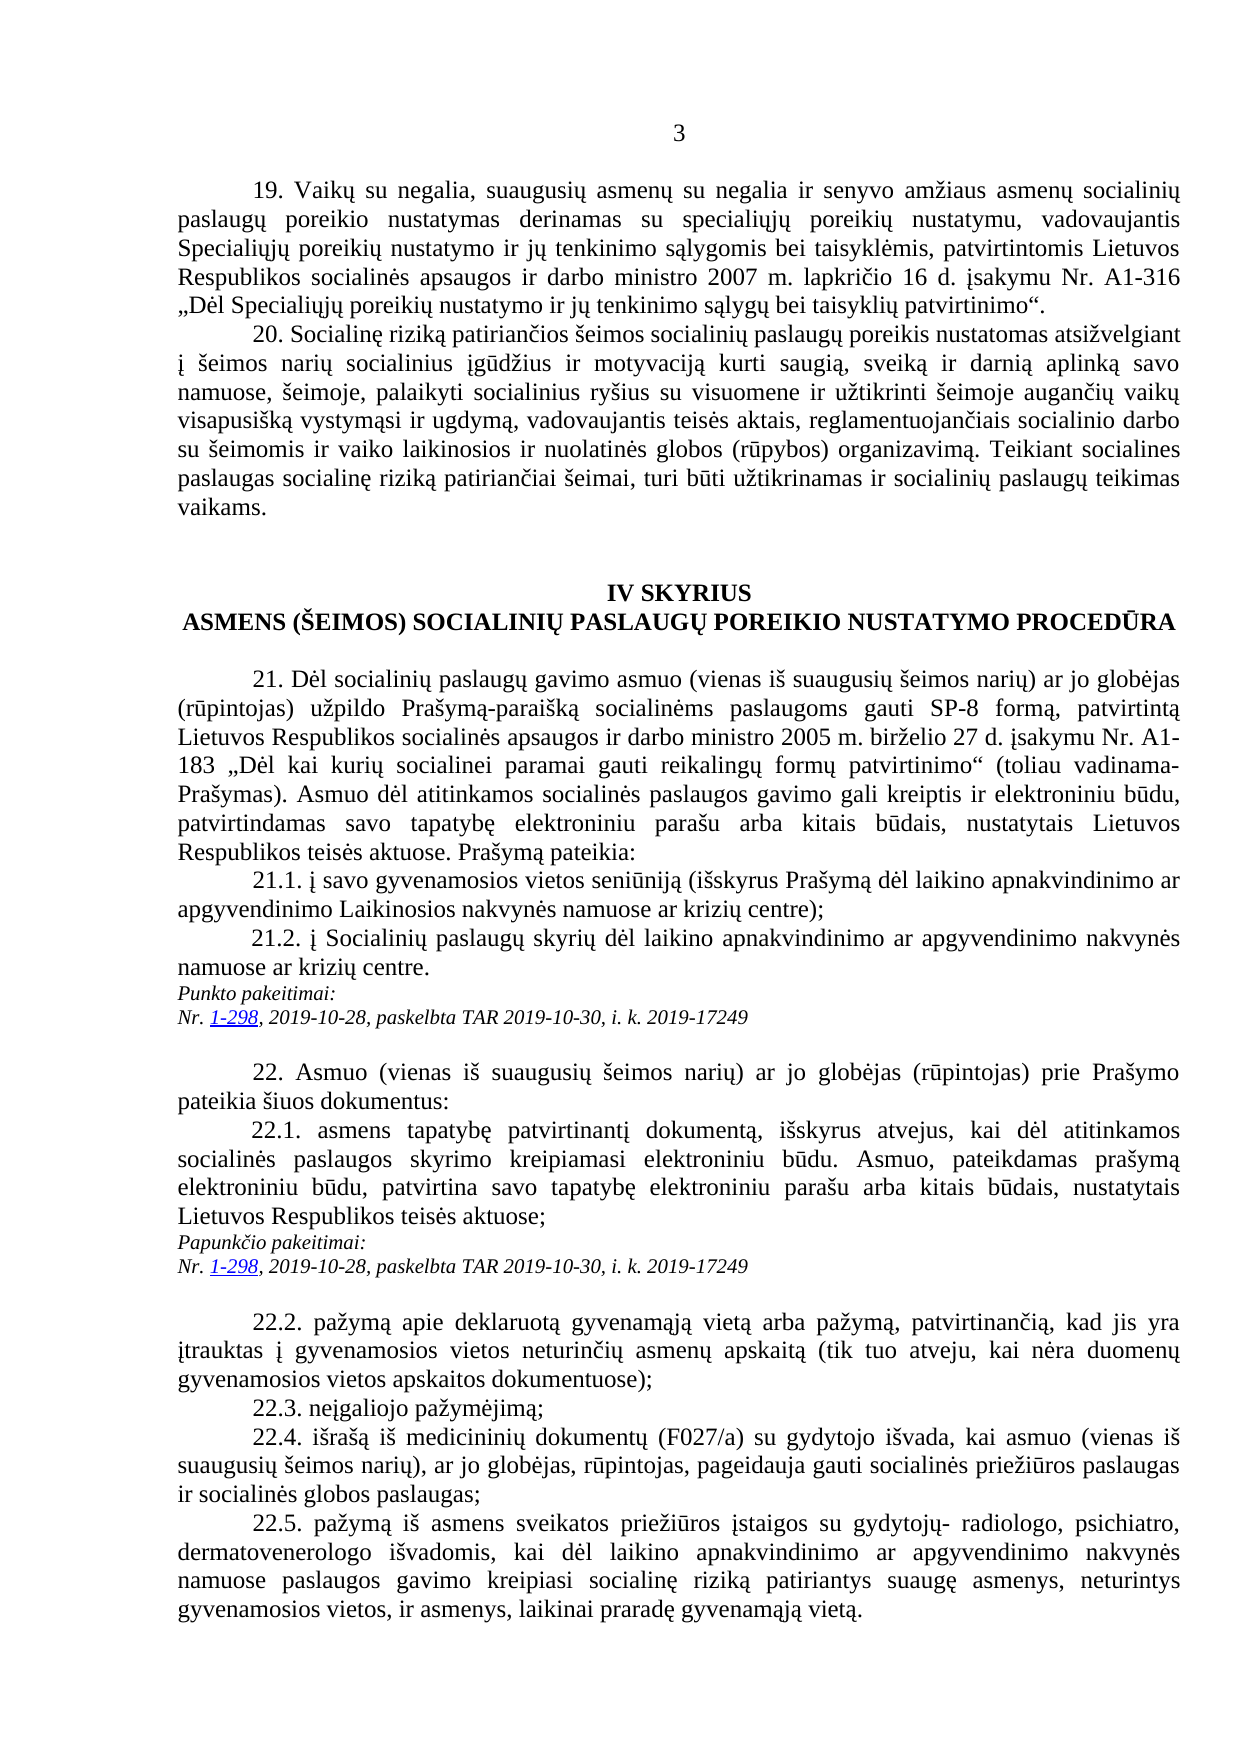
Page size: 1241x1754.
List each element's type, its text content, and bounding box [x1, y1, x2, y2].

text Papunkčio pakeitimai: [177, 1230, 1181, 1254]
text 20. Socialinę riziką patiriančios šeimos socialinių paslaugų poreikis nustatomas atsižvelgiant į šeimos narių socialinius įgūdžius ir motyvaciją kurti saugią, sveiką ir darnią aplinką savo namuose, šeimoje, palaikyti socialinius ryšius su visuomene ir užtikrinti šeimoje augančių vaikų visapusišką vystymąsi ir ugdymą, vadovaujantis teisės aktais, reglamentuojančiais socialinio darbo su šeimomis ir vaiko laikinosios ir nuolatinės globos (rūpybos) organizavimą. Teikiant socialines paslaugas socialinę riziką patiriančiai šeimai, turi būti užtikrinamas ir socialinių paslaugų teikimas vaikams. [177, 319, 1181, 521]
text 22.2. pažymą apie deklaruotą gyvenamąją vietą arba pažymą, patvirtinančią, kad jis yra įtrauktas į gyvenamosios vietos neturinčių asmenų apskaitą (tik tuo atveju, kai nėra duomenų gyvenamosios vietos apskaitos dokumentuose); [177, 1307, 1181, 1393]
text ASMENS (ŠEIMOS) SOCIALINIŲ PASLAUGŲ POREIKIO NUSTATYMO PROCEDŪRA [177, 607, 1181, 636]
text 21.2. į Socialinių paslaugų skyrių dėl laikino apnakvindinimo ar apgyvendinimo nakvynės namuose ar krizių centre. [177, 923, 1181, 981]
text 19. Vaikų su negalia, suaugusių asmenų su negalia ir senyvo amžiaus asmenų socialinių paslaugų poreikio nustatymas derinamas su specialiųjų poreikių nustatymu, vadovaujantis Specialiųjų poreikių nustatymo ir jų tenkinimo sąlygomis bei taisyklėmis, patvirtintomis Lietuvos Respublikos socialinės apsaugos ir darbo ministro 2007 m. lapkričio 16 d. įsakymu Nr. A1-316 „Dėl Specialiųjų poreikių nustatymo ir jų tenkinimo sąlygų bei taisyklių patvirtinimo“. [177, 176, 1181, 319]
text Punkto pakeitimai: [177, 981, 1181, 1005]
text IV SKYRIUS [177, 578, 1181, 607]
text 22.5. pažymą iš asmens sveikatos priežiūros įstaigos su gydytojų- radiologo, psichiatro, dermatovenerologo išvadomis, kai dėl laikino apnakvindinimo ar apgyvendinimo nakvynės namuose paslaugos gavimo kreipiasi socialinę riziką patiriantys suaugę asmenys, neturintys gyvenamosios vietos, ir asmenys, laikinai praradę gyvenamąją vietą. [177, 1508, 1181, 1623]
text 22.1. asmens tapatybę patvirtinantį dokumentą, išskyrus atvejus, kai dėl atitinkamos socialinės paslaugos skyrimo kreipiamasi elektroniniu būdu. Asmuo, pateikdamas prašymą elektroniniu būdu, patvirtina savo tapatybę elektroniniu parašu arba kitais būdais, nustatytais Lietuvos Respublikos teisės aktuose; [177, 1115, 1181, 1230]
text 22.4. išrašą iš medicininių dokumentų (F027/a) su gydytojo išvada, kai asmuo (vienas iš suaugusių šeimos narių), ar jo globėjas, rūpintojas, pageidauja gauti socialinės priežiūros paslaugas ir socialinės globos paslaugas; [177, 1422, 1181, 1508]
text 21.1. į savo gyvenamosios vietos seniūniją (išskyrus Prašymą dėl laikino apnakvindinimo ar apgyvendinimo Laikinosios nakvynės namuose ar krizių centre); [177, 866, 1181, 923]
text 22. Asmuo (vienas iš suaugusių šeimos narių) ar jo globėjas (rūpintojas) prie Prašymo pateikia šiuos dokumentus: [177, 1057, 1181, 1115]
text 21. Dėl socialinių paslaugų gavimo asmuo (vienas iš suaugusių šeimos narių) ar jo globėjas (rūpintojas) užpildo Prašymą-paraišką socialinėms paslaugoms gauti SP-8 formą, patvirtintą Lietuvos Respublikos socialinės apsaugos ir darbo ministro 2005 m. birželio 27 d. įsakymu Nr. A1-183 „Dėl kai kurių socialinei paramai gauti reikalingų formų patvirtinimo“ (toliau vadinama-Prašymas). Asmuo dėl atitinkamos socialinės paslaugos gavimo gali kreiptis ir elektroniniu būdu, patvirtindamas savo tapatybę elektroniniu parašu arba kitais būdais, nustatytais Lietuvos Respublikos teisės aktuose. Prašymą pateikia: [177, 664, 1181, 866]
text Nr. 1-298, 2019-10-28, paskelbta TAR 2019-10-30, i. k. 2019-17249 [177, 1254, 1181, 1278]
text Nr. 1-298, 2019-10-28, paskelbta TAR 2019-10-30, i. k. 2019-17249 [177, 1005, 1181, 1029]
text 22.3. neįgaliojo pažymėjimą; [177, 1393, 1181, 1422]
